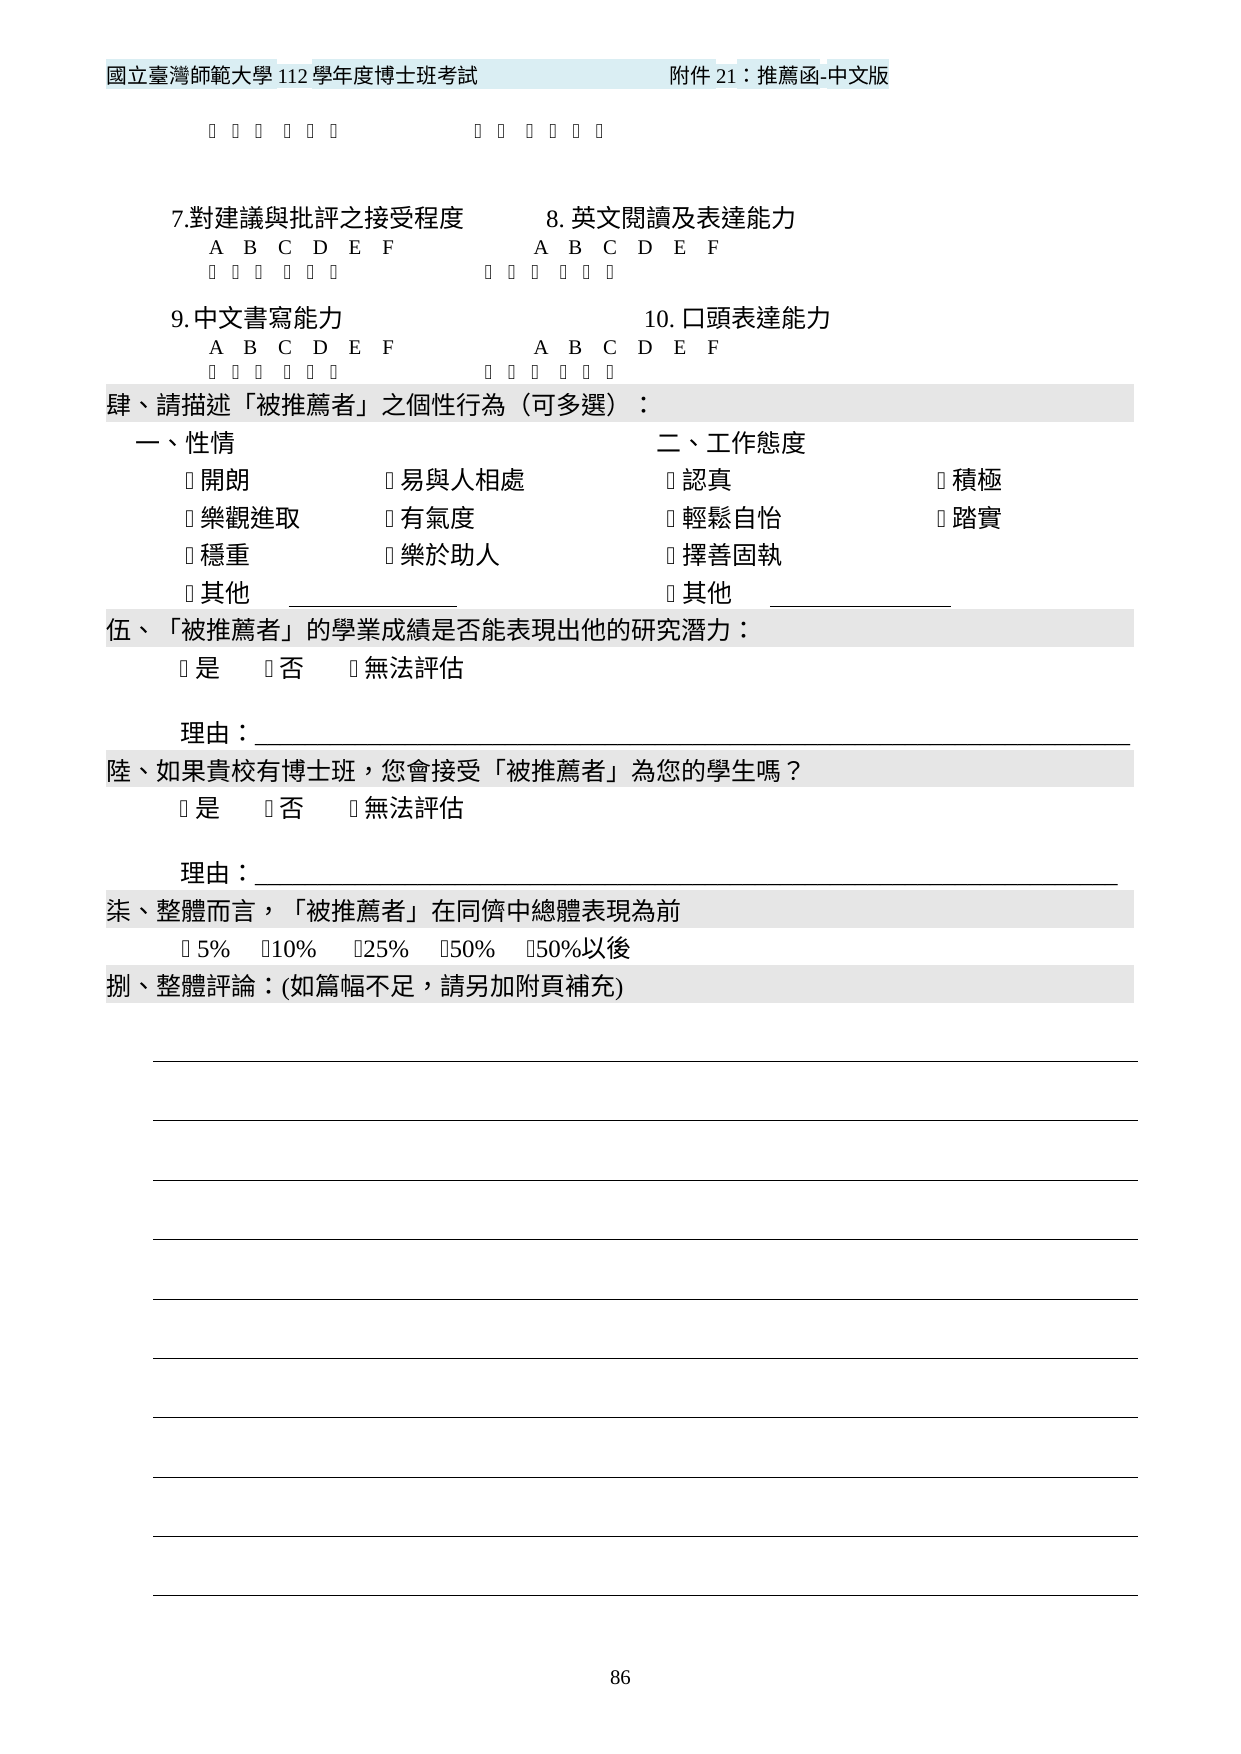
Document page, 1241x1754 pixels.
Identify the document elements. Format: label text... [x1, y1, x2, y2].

text  5% 10% 25% 50% 50%以後 [106, 928, 1134, 965]
table_cell [153, 1121, 1137, 1180]
text 柒、整體而言，「被推薦者」在同儕中總體表現為前 [106, 890, 1134, 928]
text 陸、如果貴校有博士班，您會接受「被推薦者」為您的學生嗎？ [106, 750, 1134, 787]
text  是  否  無法評估 [138, 647, 1134, 684]
table_cell  樂觀進取 [182, 497, 382, 534]
text  是  否  無法評估 [138, 787, 1134, 825]
table_cell  穩重 [182, 534, 382, 572]
table_cell [767, 572, 1158, 609]
table_header  積極 [934, 459, 1158, 497]
text             [138, 118, 1134, 143]
text 7.對建議與批評之接受程度 8. 英文閱讀及表達能力 [171, 197, 1134, 234]
table_cell  有氣度 [382, 497, 663, 534]
table_cell [153, 1062, 1137, 1120]
table_cell [285, 572, 663, 609]
table_cell [153, 1478, 1137, 1536]
table_cell [153, 1537, 1137, 1595]
table_cell [934, 534, 1158, 572]
text 理由：______________________________________________________________________ [138, 713, 1134, 750]
text             [138, 359, 1134, 384]
table_cell [153, 1359, 1137, 1417]
table_cell  擇善固執 [664, 534, 934, 572]
table_cell  輕鬆自怡 [664, 497, 934, 534]
text 伍、「被推薦者」的學業成績是否能表現出他的研究潛力： [106, 609, 1134, 647]
text 捌、整體評論：(如篇幅不足，請另加附頁補充) [106, 965, 1134, 1003]
text 肆、請描述「被推薦者」之個性行為（可多選）： [106, 384, 1134, 422]
list 中文書寫能力 10. 口頭表達能力 [143, 297, 1134, 334]
table_header [153, 1003, 1137, 1061]
table_cell  其他 [182, 572, 285, 609]
table_cell [153, 1181, 1137, 1239]
table_header  易與人相處 [382, 459, 663, 497]
table_cell [153, 1418, 1137, 1477]
text A B C D E F A B C D E F [138, 334, 1134, 359]
table_cell  其他 [664, 572, 767, 609]
text 一、性情 二、工作態度 [106, 422, 1134, 459]
text A B C D E F A B C D E F [138, 234, 1134, 259]
table_cell [153, 1240, 1137, 1298]
table_header  認真 [664, 459, 934, 497]
text             [138, 259, 1134, 284]
table_cell  踏實 [934, 497, 1158, 534]
table_cell [153, 1300, 1137, 1358]
table_header  開朗 [182, 459, 382, 497]
text 理由：_____________________________________________________________________ [138, 854, 1134, 890]
table_cell  樂於助人 [382, 534, 663, 572]
